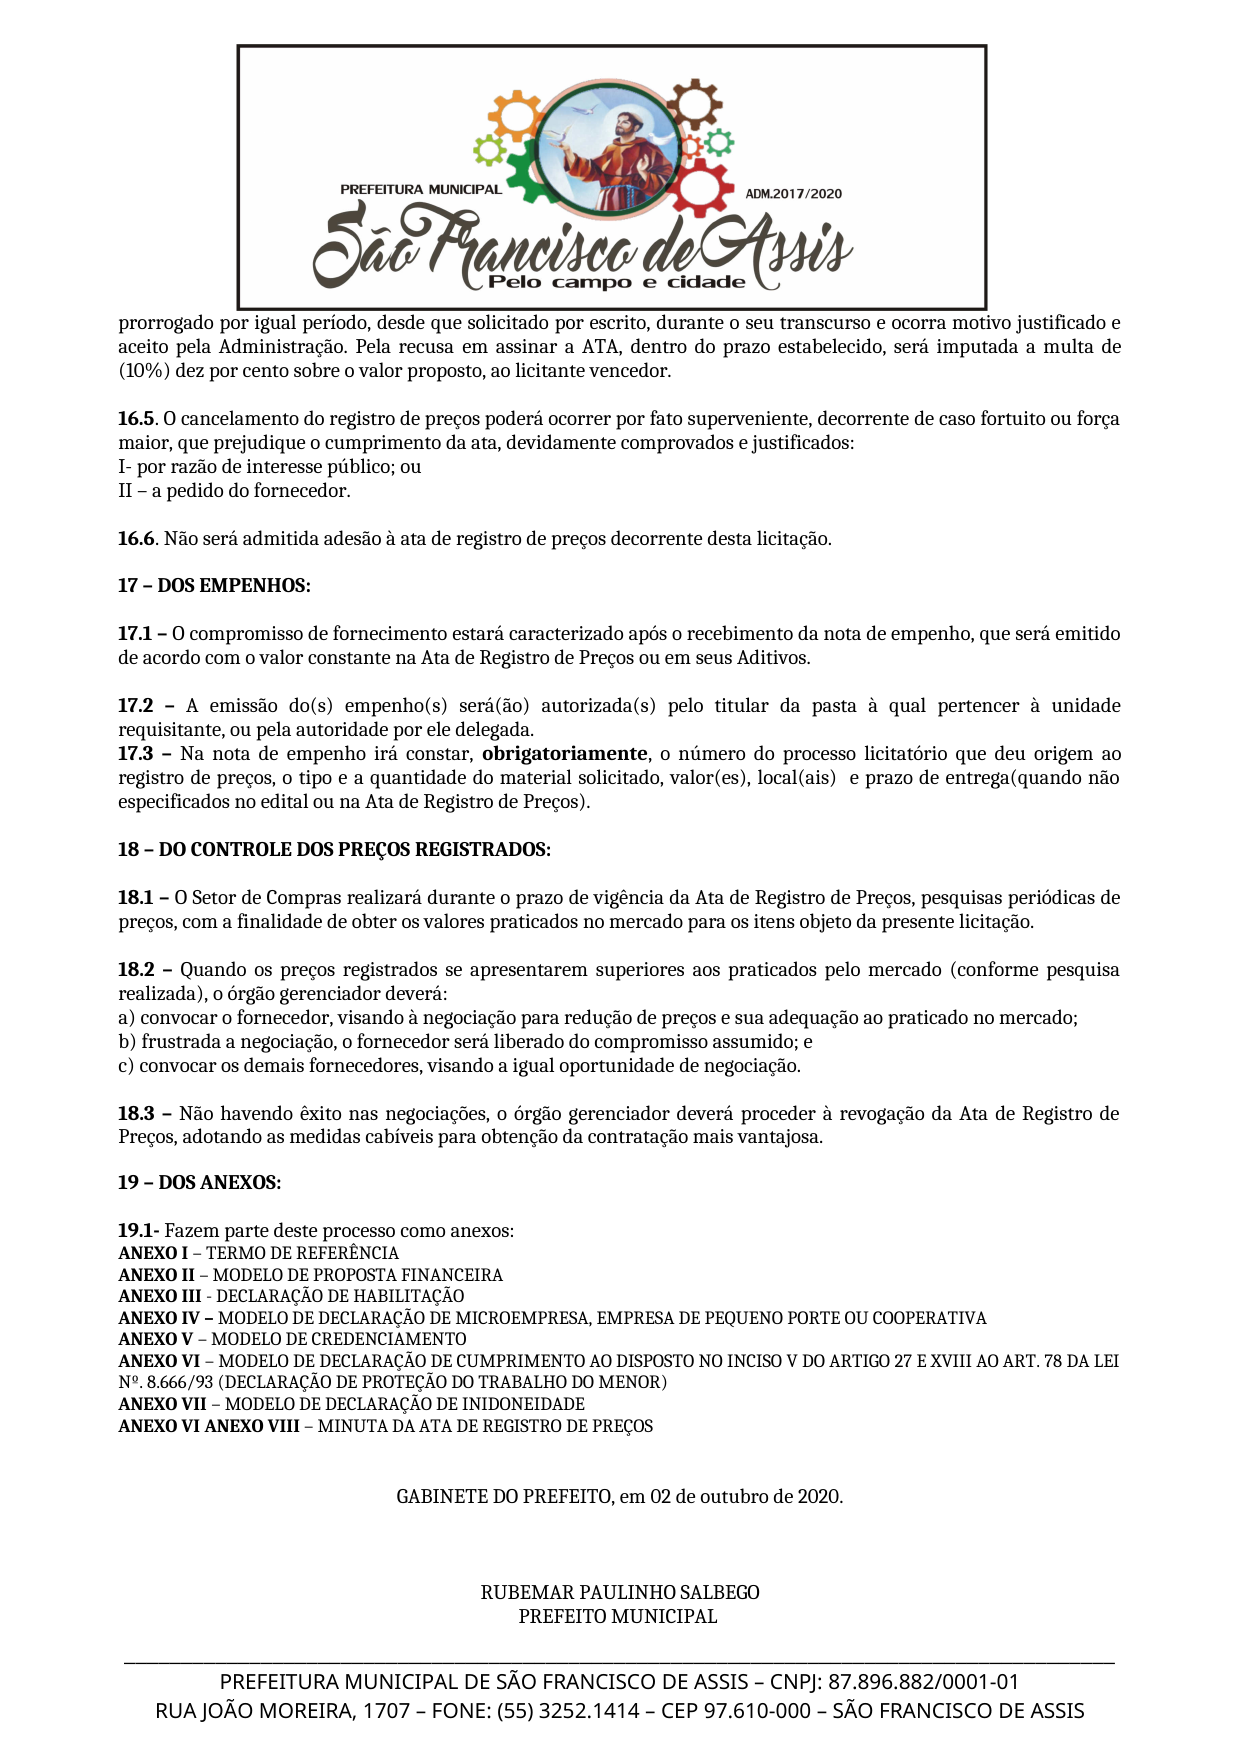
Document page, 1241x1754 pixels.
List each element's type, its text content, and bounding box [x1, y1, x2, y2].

text ANEXO VII – MODELO DE DECLARAÇÃO DE INIDONEIDADE [118, 1393, 1122, 1415]
text b) frustrada a negociação, o fornecedor será liberado do compromisso assumido; e [118, 1029, 1122, 1053]
text 16.6. Não será admitida adesão à ata de registro de preços decorrente desta licitação. [118, 526, 1122, 550]
text 18.3 – Não havendo êxito nas negociações, o órgão gerenciador deverá proceder à revogação da Ata de Registro de Preços, adotando as medidas cabíveis para obtenção da contratação mais vantajosa. [118, 1101, 1122, 1149]
text ANEXO III - DECLARAÇÃO DE HABILITAÇÃO [118, 1286, 1122, 1307]
text ANEXO IV – MODELO DE DECLARAÇÃO DE MICROEMPRESA, EMPRESA DE PEQUENO PORTE OU COOPERATIVA [118, 1307, 1122, 1329]
text RUBEMAR PAULINHO SALBEGO [118, 1580, 1122, 1604]
text ANEXO VI – MODELO DE DECLARAÇÃO DE CUMPRIMENTO AO DISPOSTO NO INCISO V DO ARTIGO 27 E XVIII AO ART. 78 DA LEI Nº. 8.666/93 (DECLARAÇÃO DE PROTEÇÃO DO TRABALHO DO MENOR) [118, 1350, 1122, 1393]
text PREFEITO MUNICIPAL [118, 1604, 1122, 1628]
text 17.3 – Na nota de empenho irá constar, obrigatoriamente, o número do processo licitatório que deu origem ao registro de preços, o tipo e a quantidade do material solicitado, valor(es), local(ais) e prazo de entrega(quando não especificados no edital ou na Ata de Registro de Preços). [118, 742, 1122, 814]
text II – a pedido do fornecedor. [118, 478, 1122, 502]
text 17.1 – O compromisso de fornecimento estará caracterizado após o recebimento da nota de empenho, que será emitido de acordo com o valor constante na Ata de Registro de Preços ou em seus Aditivos. [118, 622, 1122, 670]
text 17.2 – A emissão do(s) empenho(s) será(ão) autorizada(s) pelo titular da pasta à qual pertencer à unidade requisitante, ou pela autoridade por ele delegada. [118, 694, 1122, 742]
text 19.1- Fazem parte deste processo como anexos: [118, 1219, 1122, 1243]
text ANEXO I – TERMO DE REFERÊNCIA [118, 1243, 1122, 1264]
text prorrogado por igual período, desde que solicitado por escrito, durante o seu transcurso e ocorra motivo justificado e aceito pela Administração. Pela recusa em assinar a ATA, dentro do prazo estabelecido, será imputada a multa de (10%) dez por cento sobre o valor proposto, ao licitante vencedor. [118, 311, 1122, 382]
text 18.1 – O Setor de Compras realizará durante o prazo de vigência da Ata de Registro de Preços, pesquisas periódicas de preços, com a finalidade de obter os valores praticados no mercado para os itens objeto da presente licitação. [118, 886, 1122, 933]
text a) convocar o fornecedor, visando à negociação para redução de preços e sua adequação ao praticado no mercado; [118, 1005, 1122, 1029]
text ANEXO VI ANEXO VIII – MINUTA DA ATA DE REGISTRO DE PREÇOS [118, 1415, 1122, 1437]
text 18.2 – Quando os preços registrados se apresentarem superiores aos praticados pelo mercado (conforme pesquisa realizada), o órgão gerenciador deverá: [118, 957, 1122, 1005]
text 17 – DOS EMPENHOS: [118, 574, 1122, 598]
text c) convocar os demais fornecedores, visando a igual oportunidade de negociação. [118, 1053, 1122, 1077]
text I- por razão de interesse público; ou [118, 454, 1122, 478]
text 18 – DO CONTROLE DOS PREÇOS REGISTRADOS: [118, 838, 1122, 862]
text ANEXO II – MODELO DE PROPOSTA FINANCEIRA [118, 1264, 1122, 1286]
text 16.5. O cancelamento do registro de preços poderá ocorrer por fato superveniente, decorrente de caso fortuito ou força maior, que prejudique o cumprimento da ata, devidamente comprovados e justificados: [118, 406, 1122, 454]
text ANEXO V – MODELO DE CREDENCIAMENTO [118, 1329, 1122, 1350]
text GABINETE DO PREFEITO, em 02 de outubro de 2020. [118, 1484, 1122, 1508]
text 19 – DOS ANEXOS: [118, 1171, 1122, 1195]
